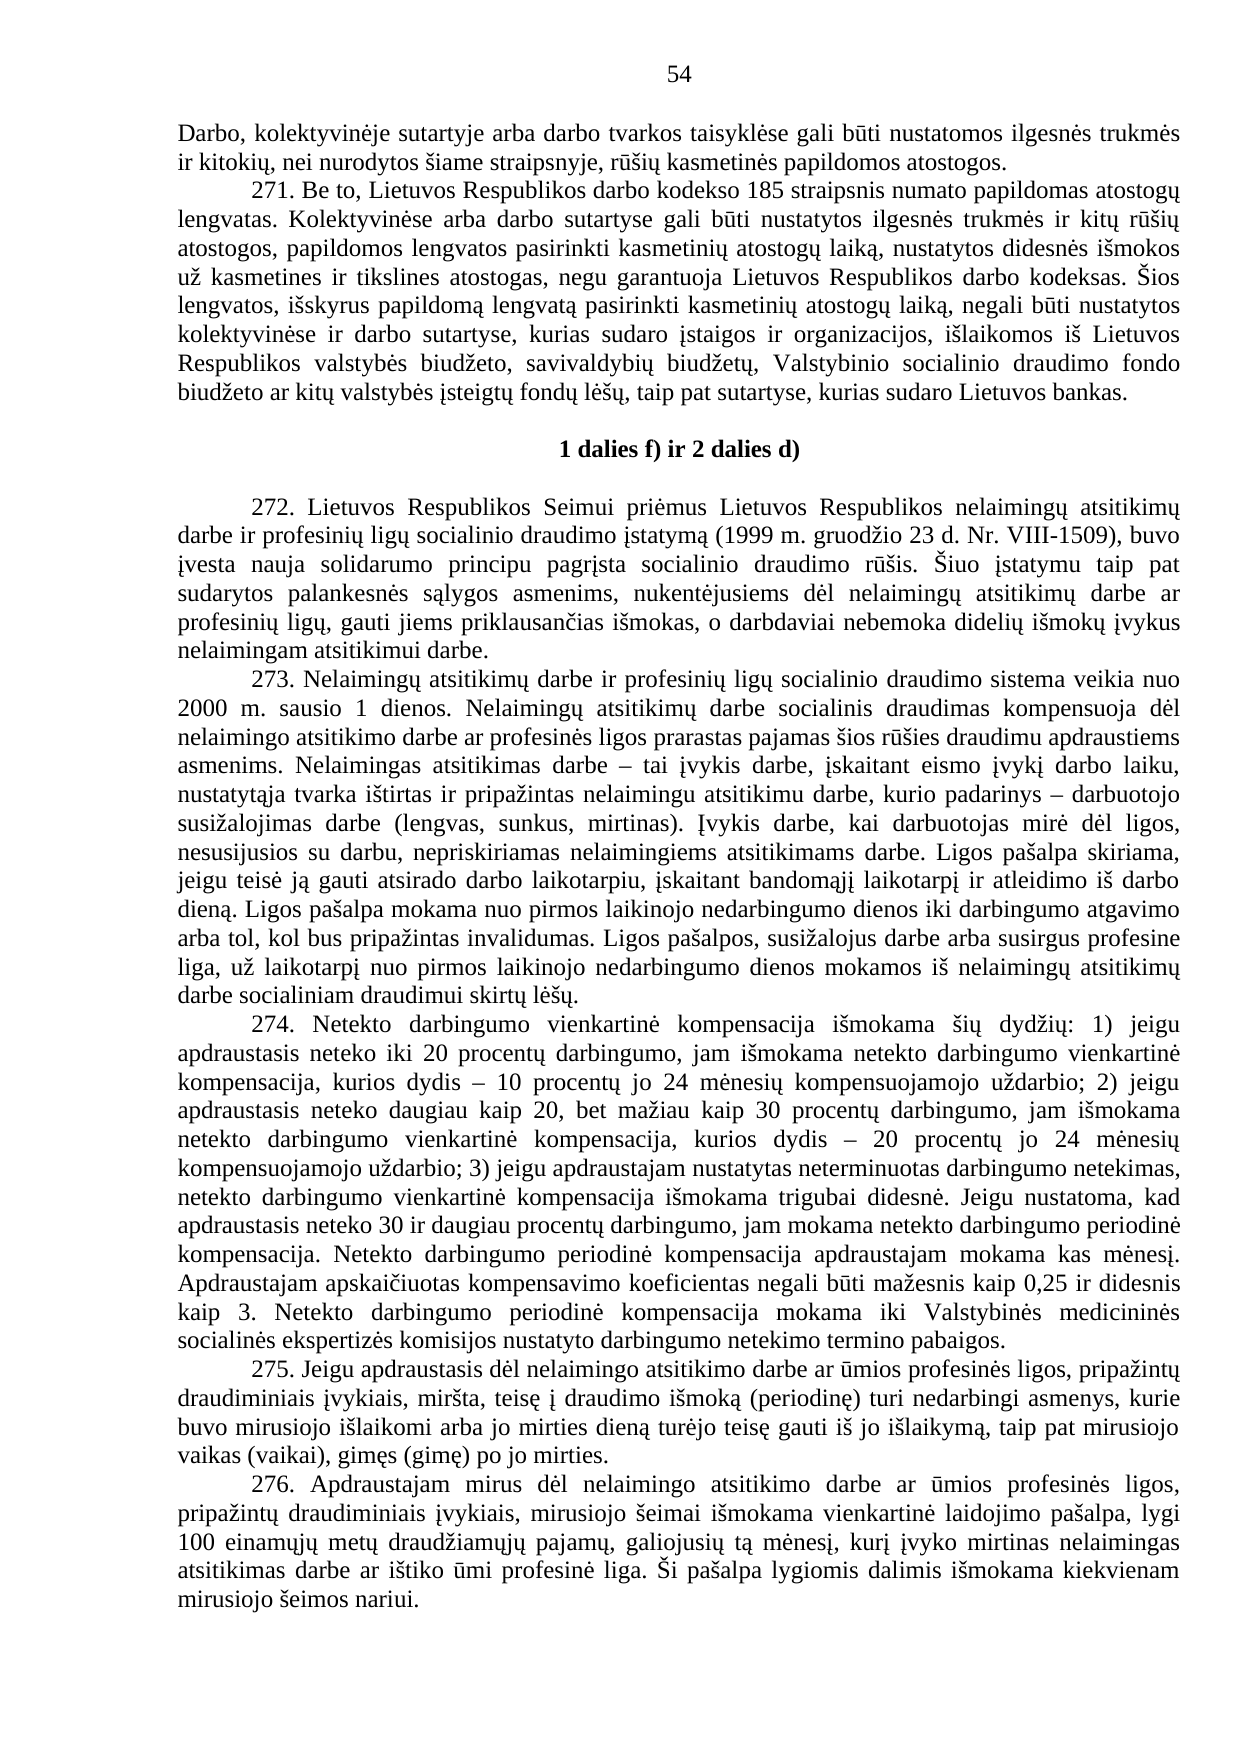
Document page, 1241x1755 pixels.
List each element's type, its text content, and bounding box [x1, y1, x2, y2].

text 1 dalies f) ir 2 dalies d) [177, 434, 1181, 463]
text Darbo, kolektyvinėje sutartyje arba darbo tvarkos taisyklėse gali būti nustatomos ilgesnės trukmės ir kitokių, nei nurodytos šiame straipsnyje, rūšių kasmetinės papildomos atostogos. [177, 118, 1181, 176]
text 274. Netekto darbingumo vienkartinė kompensacija išmokama šių dydžių: 1) jeigu apdraustasis neteko iki 20 procentų darbingumo, jam išmokama netekto darbingumo vienkartinė kompensacija, kurios dydis – 10 procentų jo 24 mėnesių kompensuojamojo uždarbio; 2) jeigu apdraustasis neteko daugiau kaip 20, bet mažiau kaip 30 procentų darbingumo, jam išmokama netekto darbingumo vienkartinė kompensacija, kurios dydis – 20 procentų jo 24 mėnesių kompensuojamojo uždarbio; 3) jeigu apdraustajam nustatytas neterminuotas darbingumo netekimas, netekto darbingumo vienkartinė kompensacija išmokama trigubai didesnė. Jeigu nustatoma, kad apdraustasis neteko 30 ir daugiau procentų darbingumo, jam mokama netekto darbingumo periodinė kompensacija. Netekto darbingumo periodinė kompensacija apdraustajam mokama kas mėnesį. Apdraustajam apskaičiuotas kompensavimo koeficientas negali būti mažesnis kaip 0,25 ir didesnis kaip 3. Netekto darbingumo periodinė kompensacija mokama iki Valstybinės medicininės socialinės ekspertizės komisijos nustatyto darbingumo netekimo termino pabaigos. [177, 1009, 1181, 1354]
text 272. Lietuvos Respublikos Seimui priėmus Lietuvos Respublikos nelaimingų atsitikimų darbe ir profesinių ligų socialinio draudimo įstatymą (1999 m. gruodžio 23 d. Nr. VIII-1509), buvo įvesta nauja solidarumo principu pagrįsta socialinio draudimo rūšis. Šiuo įstatymu taip pat sudarytos palankesnės sąlygos asmenims, nukentėjusiems dėl nelaimingų atsitikimų darbe ar profesinių ligų, gauti jiems priklausančias išmokas, o darbdaviai nebemoka didelių išmokų įvykus nelaimingam atsitikimui darbe. [177, 492, 1181, 664]
text 273. Nelaimingų atsitikimų darbe ir profesinių ligų socialinio draudimo sistema veikia nuo 2000 m. sausio 1 dienos. Nelaimingų atsitikimų darbe socialinis draudimas kompensuoja dėl nelaimingo atsitikimo darbe ar profesinės ligos prarastas pajamas šios rūšies draudimu apdraustiems asmenims. Nelaimingas atsitikimas darbe – tai įvykis darbe, įskaitant eismo įvykį darbo laiku, nustatytąja tvarka ištirtas ir pripažintas nelaimingu atsitikimu darbe, kurio padarinys – darbuotojo susižalojimas darbe (lengvas, sunkus, mirtinas). Įvykis darbe, kai darbuotojas mirė dėl ligos, nesusijusios su darbu, nepriskiriamas nelaimingiems atsitikimams darbe. Ligos pašalpa skiriama, jeigu teisė ją gauti atsirado darbo laikotarpiu, įskaitant bandomąjį laikotarpį ir atleidimo iš darbo dieną. Ligos pašalpa mokama nuo pirmos laikinojo nedarbingumo dienos iki darbingumo atgavimo arba tol, kol bus pripažintas invalidumas. Ligos pašalpos, susižalojus darbe arba susirgus profesine liga, už laikotarpį nuo pirmos laikinojo nedarbingumo dienos mokamos iš nelaimingų atsitikimų darbe socialiniam draudimui skirtų lėšų. [177, 664, 1181, 1009]
text 275. Jeigu apdraustasis dėl nelaimingo atsitikimo darbe ar ūmios profesinės ligos, pripažintų draudiminiais įvykiais, miršta, teisę į draudimo išmoką (periodinę) turi nedarbingi asmenys, kurie buvo mirusiojo išlaikomi arba jo mirties dieną turėjo teisę gauti iš jo išlaikymą, taip pat mirusiojo vaikas (vaikai), gimęs (gimę) po jo mirties. [177, 1354, 1181, 1469]
text 271. Be to, Lietuvos Respublikos darbo kodekso 185 straipsnis numato papildomas atostogų lengvatas. Kolektyvinėse arba darbo sutartyse gali būti nustatytos ilgesnės trukmės ir kitų rūšių atostogos, papildomos lengvatos pasirinkti kasmetinių atostogų laiką, nustatytos didesnės išmokos už kasmetines ir tikslines atostogas, negu garantuoja Lietuvos Respublikos darbo kodeksas. Šios lengvatos, išskyrus papildomą lengvatą pasirinkti kasmetinių atostogų laiką, negali būti nustatytos kolektyvinėse ir darbo sutartyse, kurias sudaro įstaigos ir organizacijos, išlaikomos iš Lietuvos Respublikos valstybės biudžeto, savivaldybių biudžetų, Valstybinio socialinio draudimo fondo biudžeto ar kitų valstybės įsteigtų fondų lėšų, taip pat sutartyse, kurias sudaro Lietuvos bankas. [177, 176, 1181, 406]
text 276. Apdraustajam mirus dėl nelaimingo atsitikimo darbe ar ūmios profesinės ligos, pripažintų draudiminiais įvykiais, mirusiojo šeimai išmokama vienkartinė laidojimo pašalpa, lygi 100 einamųjų metų draudžiamųjų pajamų, galiojusių tą mėnesį, kurį įvyko mirtinas nelaimingas atsitikimas darbe ar ištiko ūmi profesinė liga. Ši pašalpa lygiomis dalimis išmokama kiekvienam mirusiojo šeimos nariui. [177, 1469, 1181, 1613]
